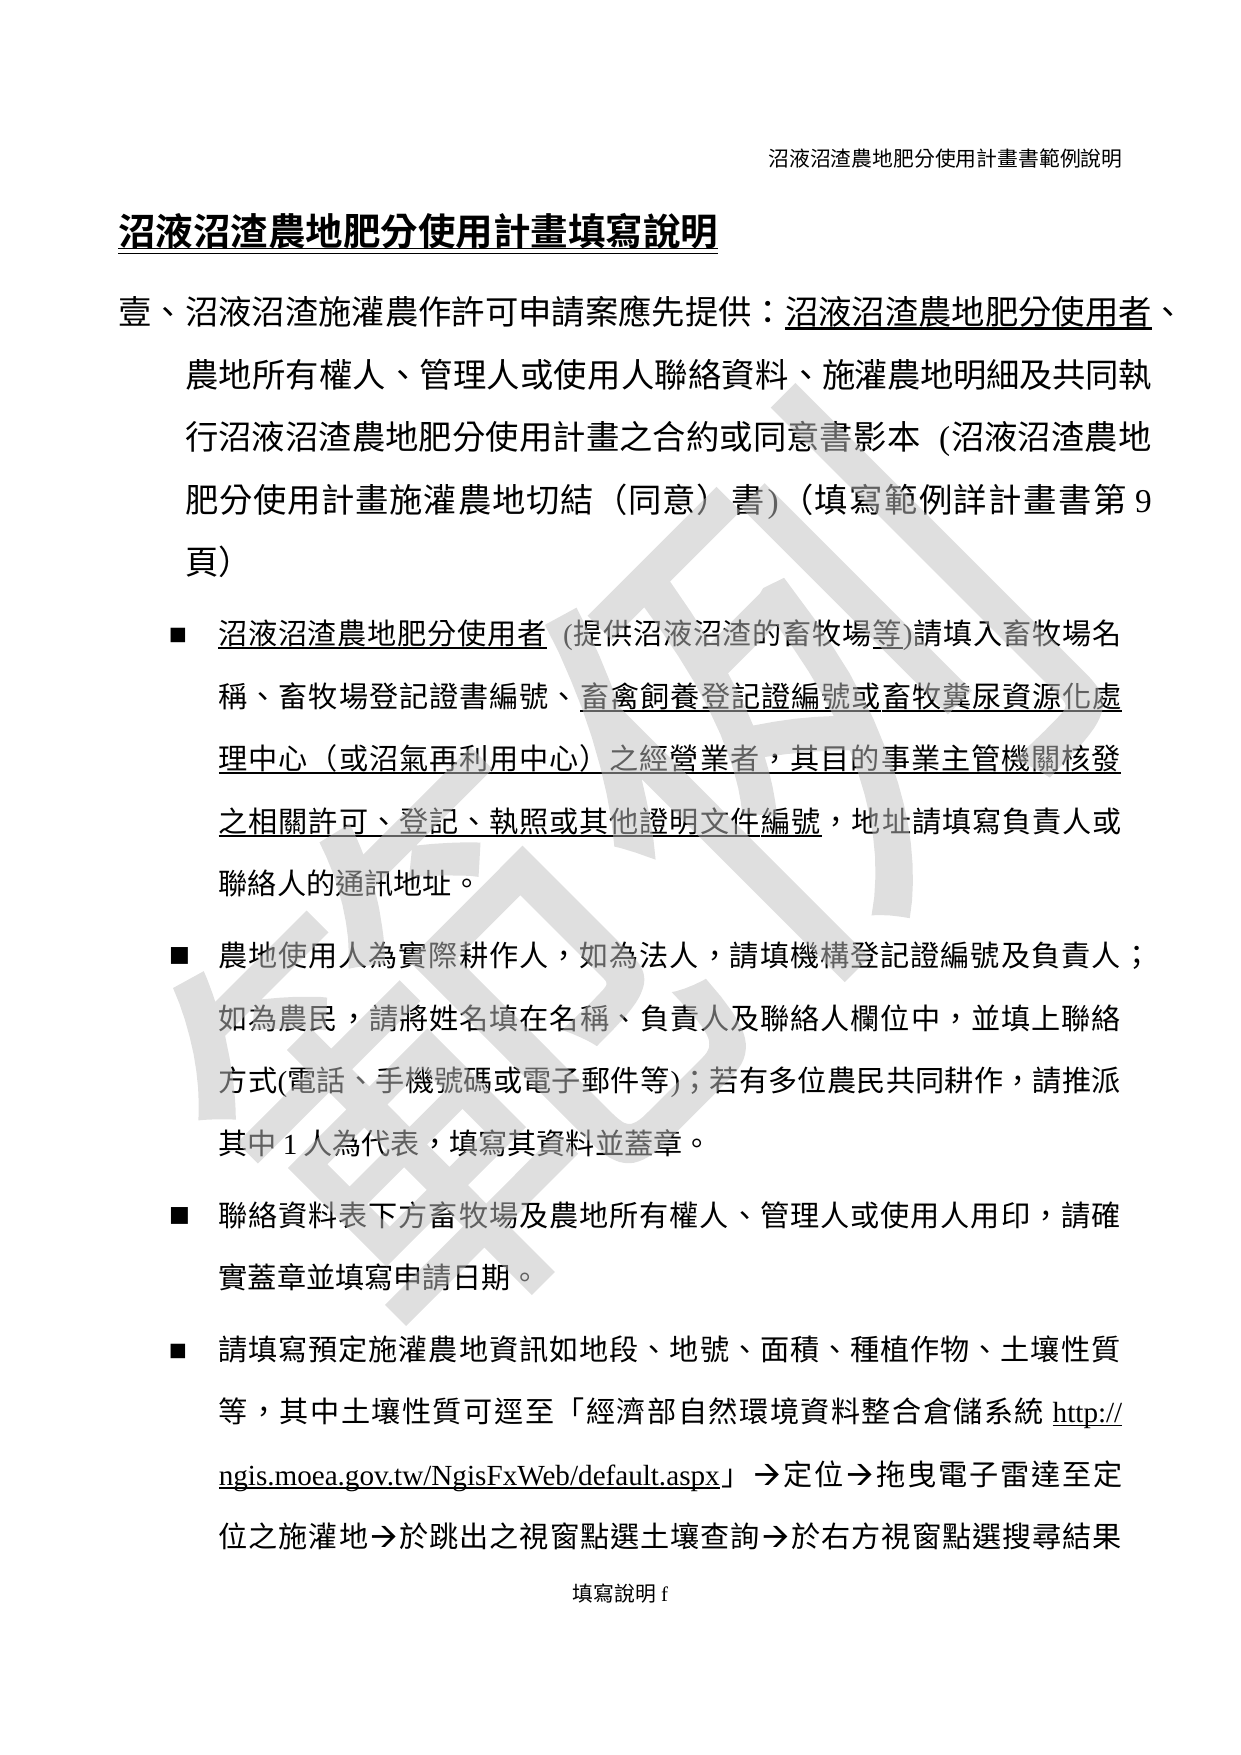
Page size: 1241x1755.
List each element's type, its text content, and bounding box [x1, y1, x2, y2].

list 聯絡資料表下方畜牧場及農地所有權人、管理人或使用人用印，請確實蓋章並填寫申請日期。 [437, 1172, 1122, 1297]
list 沼液沼渣農地肥分使用者 (提供沼液沼渣的畜牧場等)請填入畜牧場名稱、畜牧場登記證書編號、畜禽飼養登記證編號或畜牧糞尿資源化處理中心（或沼氣再利用中心）之經營業者，其目的事業主管機關核發之相關許可、登記、執照或其他證明文件編號，地址請填寫負責人或聯絡人的通訊地址。 [729, 626, 830, 710]
list 農地使用人為實際耕作人，如為法人，請填機構登記證編號及負責人；如為農民，請將姓名填在名稱、負責人及聯絡人欄位中，並填上聯絡方式(電話、手機號碼或電子郵件等)；若有多位農民共同耕作，請推派其中1人為代表，填寫其資料並蓋章。 [263, 912, 616, 1162]
list 農地使用人為實際耕作人，如為法人，請填機構登記證編號及負責人；如為農民，請將姓名填在名稱、負責人及聯絡人欄位中，並填上聯絡方式(電話、手機號碼或電子郵件等)；若有多位農民共同耕作，請推派其中1人為代表，填寫其資料並蓋章。 [428, 1110, 484, 1162]
list 沼液沼渣農地肥分使用者 (提供沼液沼渣的畜牧場等)請填入畜牧場名稱、畜牧場登記證書編號、畜禽飼養登記證編號或畜牧糞尿資源化處理中心（或沼氣再利用中心）之經營業者，其目的事業主管機關核發之相關許可、登記、執照或其他證明文件編號，地址請填寫負責人或聯絡人的通訊地址。 [589, 609, 708, 710]
list 農地使用人為實際耕作人，如為法人，請填機構登記證編號及負責人；如為農民，請將姓名填在名稱、負責人及聯絡人欄位中，並填上聯絡方式(電話、手機號碼或電子郵件等)；若有多位農民共同耕作，請推派其中1人為代表，填寫其資料並蓋章。 [261, 1094, 345, 1162]
list 沼液沼渣農地肥分使用者 (提供沼液沼渣的畜牧場等)請填入畜牧場名稱、畜牧場登記證書編號、畜禽飼養登記證編號或畜牧糞尿資源化處理中心（或沼氣再利用中心）之經營業者，其目的事業主管機關核發之相關許可、登記、執照或其他證明文件編號，地址請填寫負責人或聯絡人的通訊地址。 [168, 590, 612, 903]
list 農地使用人為實際耕作人，如為法人，請填機構登記證編號及負責人；如為農民，請將姓名填在名稱、負責人及聯絡人欄位中，並填上聯絡方式(電話、手機號碼或電子郵件等)；若有多位農民共同耕作，請推派其中1人為代表，填寫其資料並蓋章。 [168, 912, 304, 1162]
list 農地使用人為實際耕作人，如為法人，請填機構登記證編號及負責人；如為農民，請將姓名填在名稱、負責人及聯絡人欄位中，並填上聯絡方式(電話、手機號碼或電子郵件等)；若有多位農民共同耕作，請推派其中1人為代表，填寫其資料並蓋章。 [388, 1071, 442, 1126]
list 沼液沼渣農地肥分使用者 (提供沼液沼渣的畜牧場等)請填入畜牧場名稱、畜牧場登記證書編號、畜禽飼養登記證編號或畜牧糞尿資源化處理中心（或沼氣再利用中心）之經營業者，其目的事業主管機關核發之相關許可、登記、執照或其他證明文件編號，地址請填寫負責人或聯絡人的通訊地址。 [677, 590, 761, 635]
list 沼液沼渣農地肥分使用者 (提供沼液沼渣的畜牧場等)請填入畜牧場名稱、畜牧場登記證書編號、畜禽飼養登記證編號或畜牧糞尿資源化處理中心（或沼氣再利用中心）之經營業者，其目的事業主管機關核發之相關許可、登記、執照或其他證明文件編號，地址請填寫負責人或聯絡人的通訊地址。 [643, 782, 696, 835]
text 壹、沼液沼渣施灌農作許可申請案應先提供：沼液沼渣農地肥分使用者、農地所有權人、管理人或使用人聯絡資料、施灌農地明細及共同執行沼液沼渣農地肥分使用計畫之合約或同意書影本 (沼液沼渣農地肥分使用計畫施灌農地切結（同意）書)（填寫範例詳計畫書第9頁） [118, 268, 1152, 581]
list 聯絡資料表下方畜牧場及農地所有權人、管理人或使用人用印，請確實蓋章並填寫申請日期。 [369, 1172, 425, 1225]
list 沼液沼渣農地肥分使用者 (提供沼液沼渣的畜牧場等)請填入畜牧場名稱、畜牧場登記證書編號、畜禽飼養登記證編號或畜牧糞尿資源化處理中心（或沼氣再利用中心）之經營業者，其目的事業主管機關核發之相關許可、登記、執照或其他證明文件編號，地址請填寫負責人或聯絡人的通訊地址。 [794, 590, 1061, 772]
list 沼液沼渣農地肥分使用者 (提供沼液沼渣的畜牧場等)請填入畜牧場名稱、畜牧場登記證書編號、畜禽飼養登記證編號或畜牧糞尿資源化處理中心（或沼氣再利用中心）之經營業者，其目的事業主管機關核發之相關許可、登記、執照或其他證明文件編號，地址請填寫負責人或聯絡人的通訊地址。 [896, 712, 1122, 903]
list 請填寫預定施灌農地資訊如地段、地號、面積、種植作物、土壤性質等，其中土壤性質可逕至「經濟部自然環境資料整合倉儲系統http://ngis.moea.gov.tw/NgisFxWeb/default.aspx」定位拖曳電子雷達至定位之施灌地於跳出之視窗點選土壤查詢於右方視窗點選搜尋結果即可。 [168, 1306, 1122, 1556]
list 農地使用人為實際耕作人，如為法人，請填機構登記證編號及負責人；如為農民，請將姓名填在名稱、負責人及聯絡人欄位中，並填上聯絡方式(電話、手機號碼或電子郵件等)；若有多位農民共同耕作，請推派其中1人為代表，填寫其資料並蓋章。 [467, 912, 1122, 1162]
list 沼液沼渣農地肥分使用者 (提供沼液沼渣的畜牧場等)請填入畜牧場名稱、畜牧場登記證書編號、畜禽飼養登記證編號或畜牧糞尿資源化處理中心（或沼氣再利用中心）之經營業者，其目的事業主管機關核發之相關許可、登記、執照或其他證明文件編號，地址請填寫負責人或聯絡人的通訊地址。 [1004, 590, 1122, 710]
list 沼液沼渣農地肥分使用者 (提供沼液沼渣的畜牧場等)請填入畜牧場名稱、畜牧場登記證書編號、畜禽飼養登記證編號或畜牧糞尿資源化處理中心（或沼氣再利用中心）之經營業者，其目的事業主管機關核發之相關許可、登記、執照或其他證明文件編號，地址請填寫負責人或聯絡人的通訊地址。 [688, 774, 875, 903]
list 沼液沼渣農地肥分使用者 (提供沼液沼渣的畜牧場等)請填入畜牧場名稱、畜牧場登記證書編號、畜禽飼養登記證編號或畜牧糞尿資源化處理中心（或沼氣再利用中心）之經營業者，其目的事業主管機關核發之相關許可、登記、執照或其他證明文件編號，地址請填寫負責人或聯絡人的通訊地址。 [428, 774, 612, 835]
list 聯絡資料表下方畜牧場及農地所有權人、管理人或使用人用印，請確實蓋章並填寫申請日期。 [469, 1172, 516, 1202]
list 沼液沼渣農地肥分使用者 (提供沼液沼渣的畜牧場等)請填入畜牧場名稱、畜牧場登記證書編號、畜禽飼養登記證編號或畜牧糞尿資源化處理中心（或沼氣再利用中心）之經營業者，其目的事業主管機關核發之相關許可、登記、執照或其他證明文件編號，地址請填寫負責人或聯絡人的通訊地址。 [626, 712, 733, 772]
list 沼液沼渣農地肥分使用者 (提供沼液沼渣的畜牧場等)請填入畜牧場名稱、畜牧場登記證書編號、畜禽飼養登記證編號或畜牧糞尿資源化處理中心（或沼氣再利用中心）之經營業者，其目的事業主管機關核發之相關許可、登記、執照或其他證明文件編號，地址請填寫負責人或聯絡人的通訊地址。 [873, 590, 1065, 710]
list 聯絡資料表下方畜牧場及農地所有權人、管理人或使用人用印，請確實蓋章並填寫申請日期。 [168, 1172, 462, 1297]
list 沼液沼渣農地肥分使用者 (提供沼液沼渣的畜牧場等)請填入畜牧場名稱、畜牧場登記證書編號、畜禽飼養登記證編號或畜牧糞尿資源化處理中心（或沼氣再利用中心）之經營業者，其目的事業主管機關核發之相關許可、登記、執照或其他證明文件編號，地址請填寫負責人或聯絡人的通訊地址。 [375, 837, 764, 903]
text 沼液沼渣農地肥分使用計畫填寫說明 [118, 187, 1122, 250]
